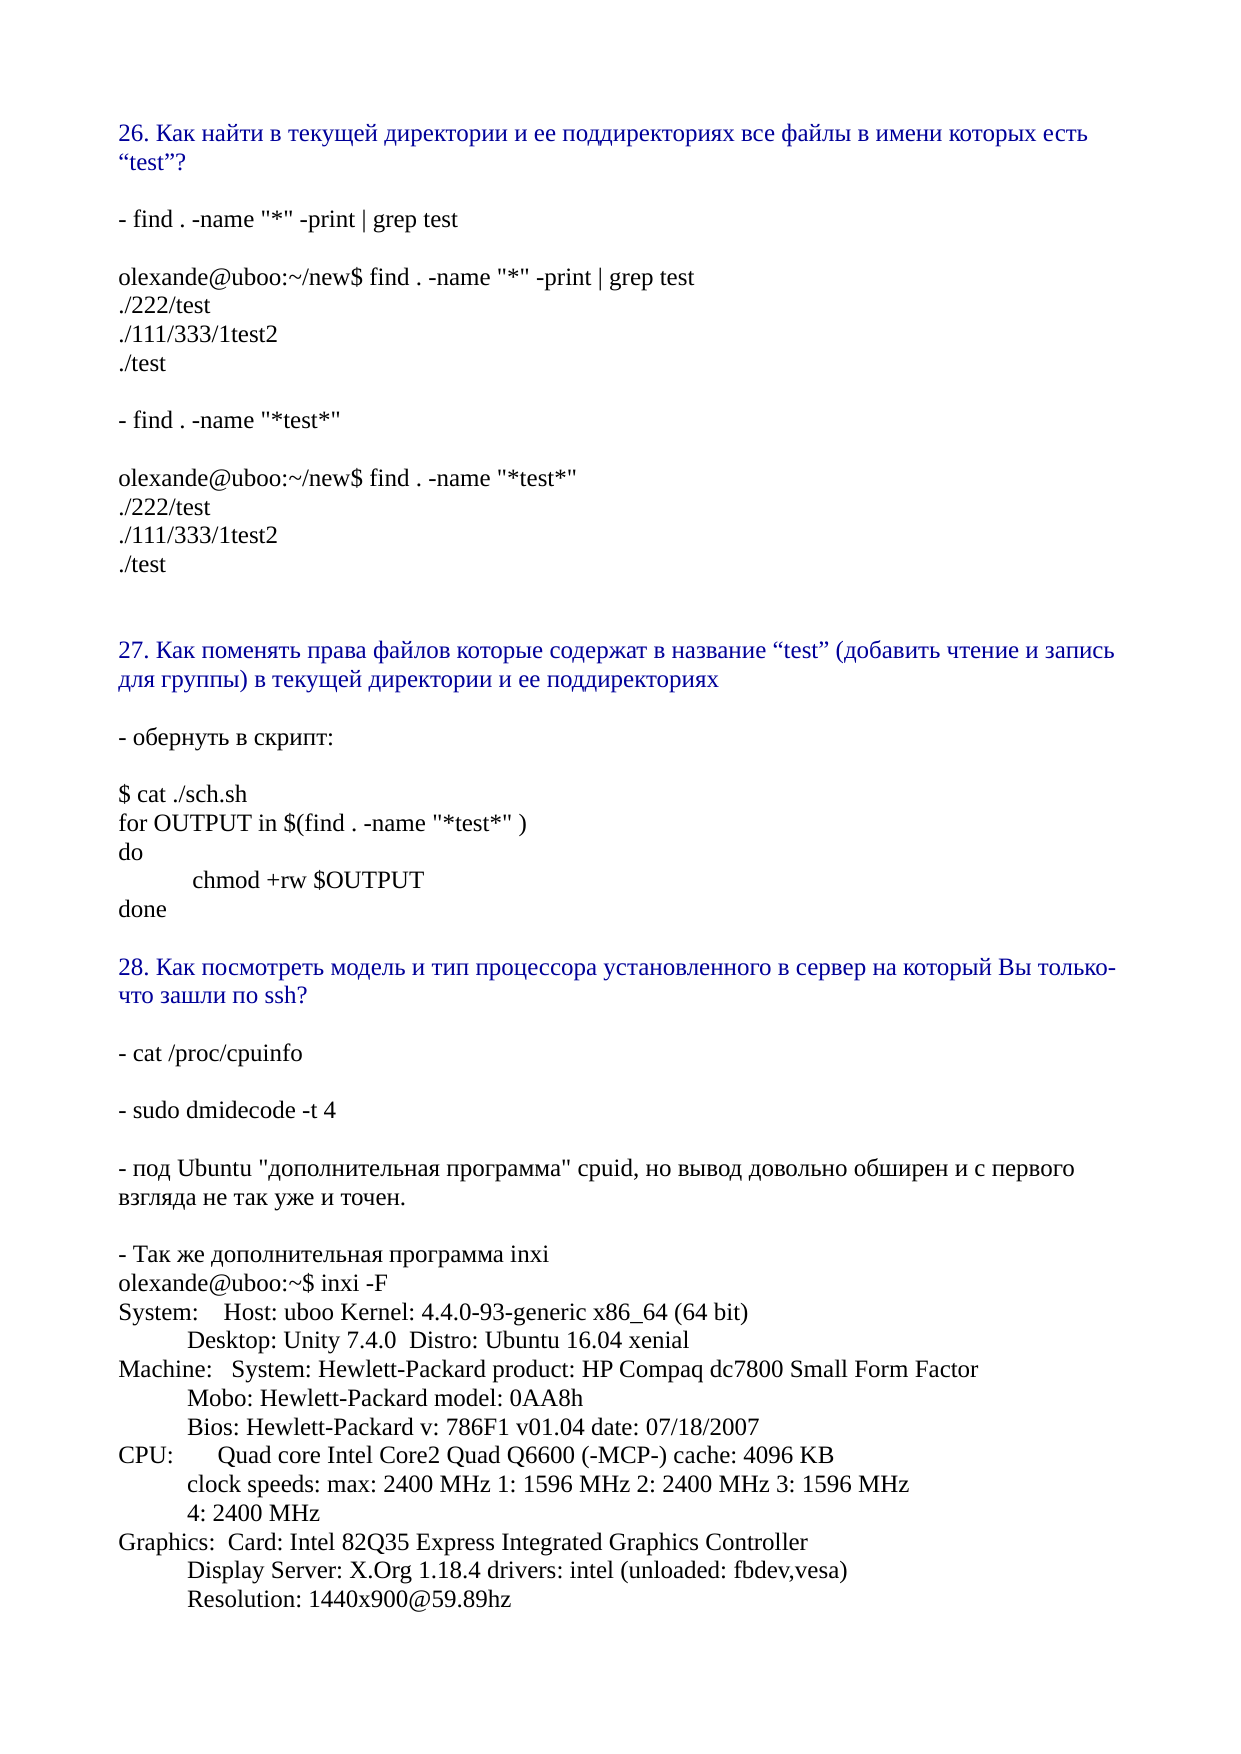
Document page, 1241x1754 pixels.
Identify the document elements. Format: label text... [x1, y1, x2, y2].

text olexande@uboo:~/new$ find . -name "*test*" [118, 463, 1122, 492]
text $ cat ./sch.sh [118, 779, 1122, 808]
text olexande@uboo:~$ inxi -F [118, 1268, 1122, 1297]
text ./111/333/1test2 [118, 521, 1122, 549]
text olexande@uboo:~/new$ find . -name "*" -print | grep test [118, 262, 1122, 291]
text Display Server: X.Org 1.18.4 drivers: intel (unloaded: fbdev,vesa) [118, 1556, 1122, 1584]
text - find . -name "*test*" [118, 406, 1122, 434]
text ./222/test [118, 291, 1122, 319]
text 4: 2400 MHz [118, 1498, 1122, 1527]
text - обернуть в скрипт: [118, 722, 1122, 751]
text System: Host: uboo Kernel: 4.4.0-93-generic x86_64 (64 bit) [118, 1297, 1122, 1326]
text - sudo dmidecode -t 4 [118, 1096, 1122, 1124]
text ./111/333/1test2 [118, 319, 1122, 348]
text Graphics: Card: Intel 82Q35 Express Integrated Graphics Controller [118, 1527, 1122, 1556]
text 28. Как посмотреть модель и тип процессора установленного в сервер на который Вы только-что зашли по ssh? [118, 952, 1122, 1009]
text 27. Как поменять права файлов которые содержат в название “test” (добавить чтение и запись для группы) в текущей директории и ее поддиректориях [118, 636, 1122, 693]
text 26. Как найти в текущей директории и ее поддиректориях все файлы в имени которых есть “test”? [118, 118, 1122, 176]
text ./test [118, 348, 1122, 377]
text clock speeds: max: 2400 MHz 1: 1596 MHz 2: 2400 MHz 3: 1596 MHz [118, 1469, 1122, 1498]
text Mobo: Hewlett-Packard model: 0AA8h [118, 1383, 1122, 1412]
text ./222/test [118, 492, 1122, 521]
text - Так же дополнительная программа inxi [118, 1239, 1122, 1268]
text done [118, 894, 1122, 923]
text - find . -name "*" -print | grep test [118, 204, 1122, 233]
text chmod +rw $OUTPUT [118, 866, 1122, 894]
text Desktop: Unity 7.4.0 Distro: Ubuntu 16.04 xenial [118, 1326, 1122, 1354]
text - под Ubuntu "дополнительная программа" cpuid, но вывод довольно обширен и с первого взгляда не так уже и точен. [118, 1153, 1122, 1211]
text Machine: System: Hewlett-Packard product: HP Compaq dc7800 Small Form Factor [118, 1354, 1122, 1383]
text Bios: Hewlett-Packard v: 786F1 v01.04 date: 07/18/2007 [118, 1412, 1122, 1441]
text CPU: Quad core Intel Core2 Quad Q6600 (-MCP-) cache: 4096 KB [118, 1441, 1122, 1469]
text - cat /proc/cpuinfo [118, 1038, 1122, 1067]
text ./test [118, 549, 1122, 578]
text for OUTPUT in $(find . -name "*test*" ) [118, 808, 1122, 837]
text Resolution: 1440x900@59.89hz [118, 1584, 1122, 1613]
text do [118, 837, 1122, 866]
